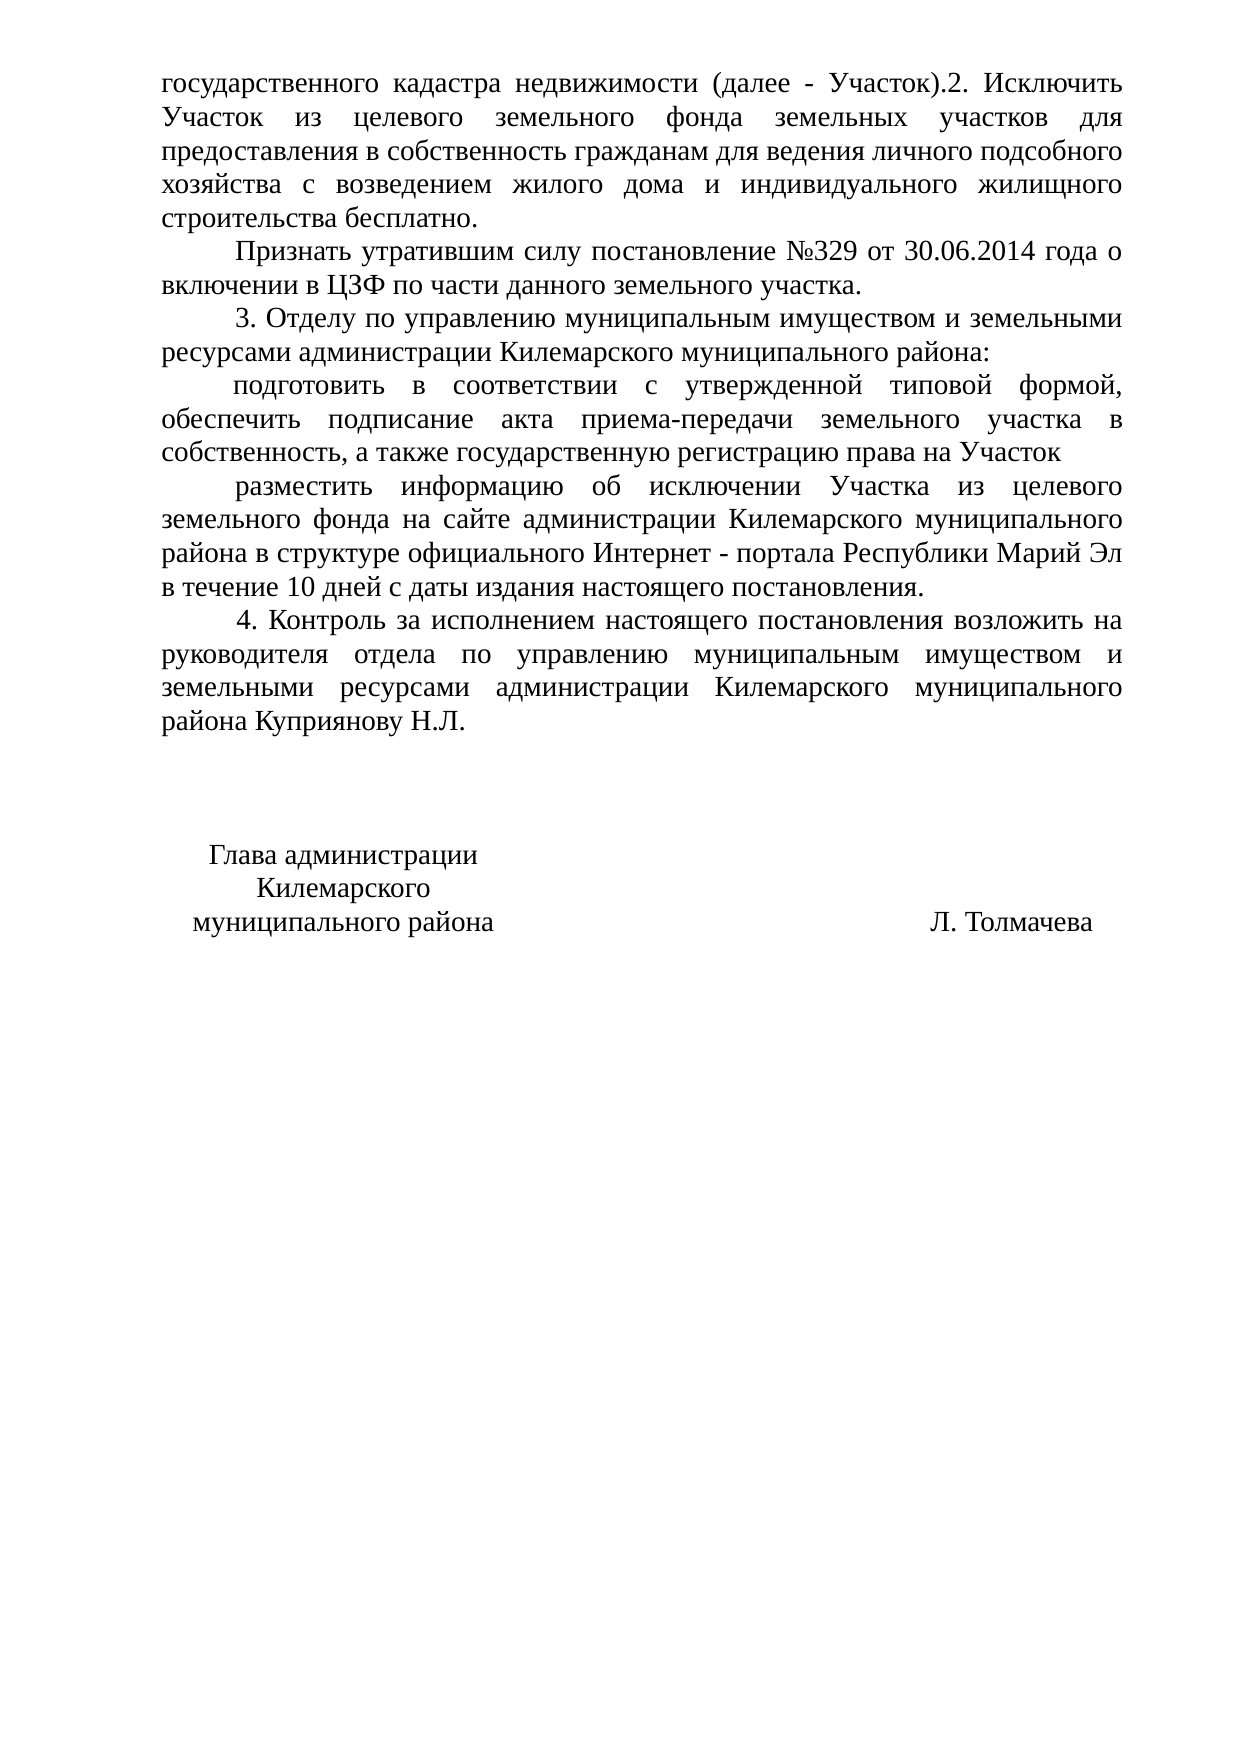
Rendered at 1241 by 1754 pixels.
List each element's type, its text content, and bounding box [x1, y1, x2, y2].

text разместить информацию об исключении Участка из целевого земельного фонда на сайте администрации Килемарского муниципального района в структуре официального Интернет - портала Республики Марий Эл в течение 10 дней с даты издания настоящего постановления. [161, 468, 1123, 602]
table_header Л. Толмачева [526, 837, 1111, 971]
text подготовить в соответствии с утвержденной типовой формой, обеспечить подписание акта приема-передачи земельного участка в собственность, а также государственную регистрацию права на Участок [161, 367, 1123, 468]
text 4. Контроль за исполнением настоящего постановления возложить на руководителя отдела по управлению муниципальным имуществом и земельными ресурсами администрации Килемарского муниципального района Куприянову Н.Л. [161, 602, 1123, 736]
text 3. Отделу по управлению муниципальным имуществом и земельными ресурсами администрации Килемарского муниципального района: [161, 300, 1123, 367]
table_header Глава администрации Килемарского муниципального района [161, 837, 526, 971]
text Признать утратившим силу постановление №329 от 30.06.2014 года о включении в ЦЗФ по части данного земельного участка. [161, 233, 1123, 300]
text государственного кадастра недвижимости (далее - Участок).2. Исключить Участок из целевого земельного фонда земельных участков для предоставления в собственность гражданам для ведения личного подсобного хозяйства с возведением жилого дома и индивидуального жилищного строительства бесплатно. [161, 66, 1123, 233]
